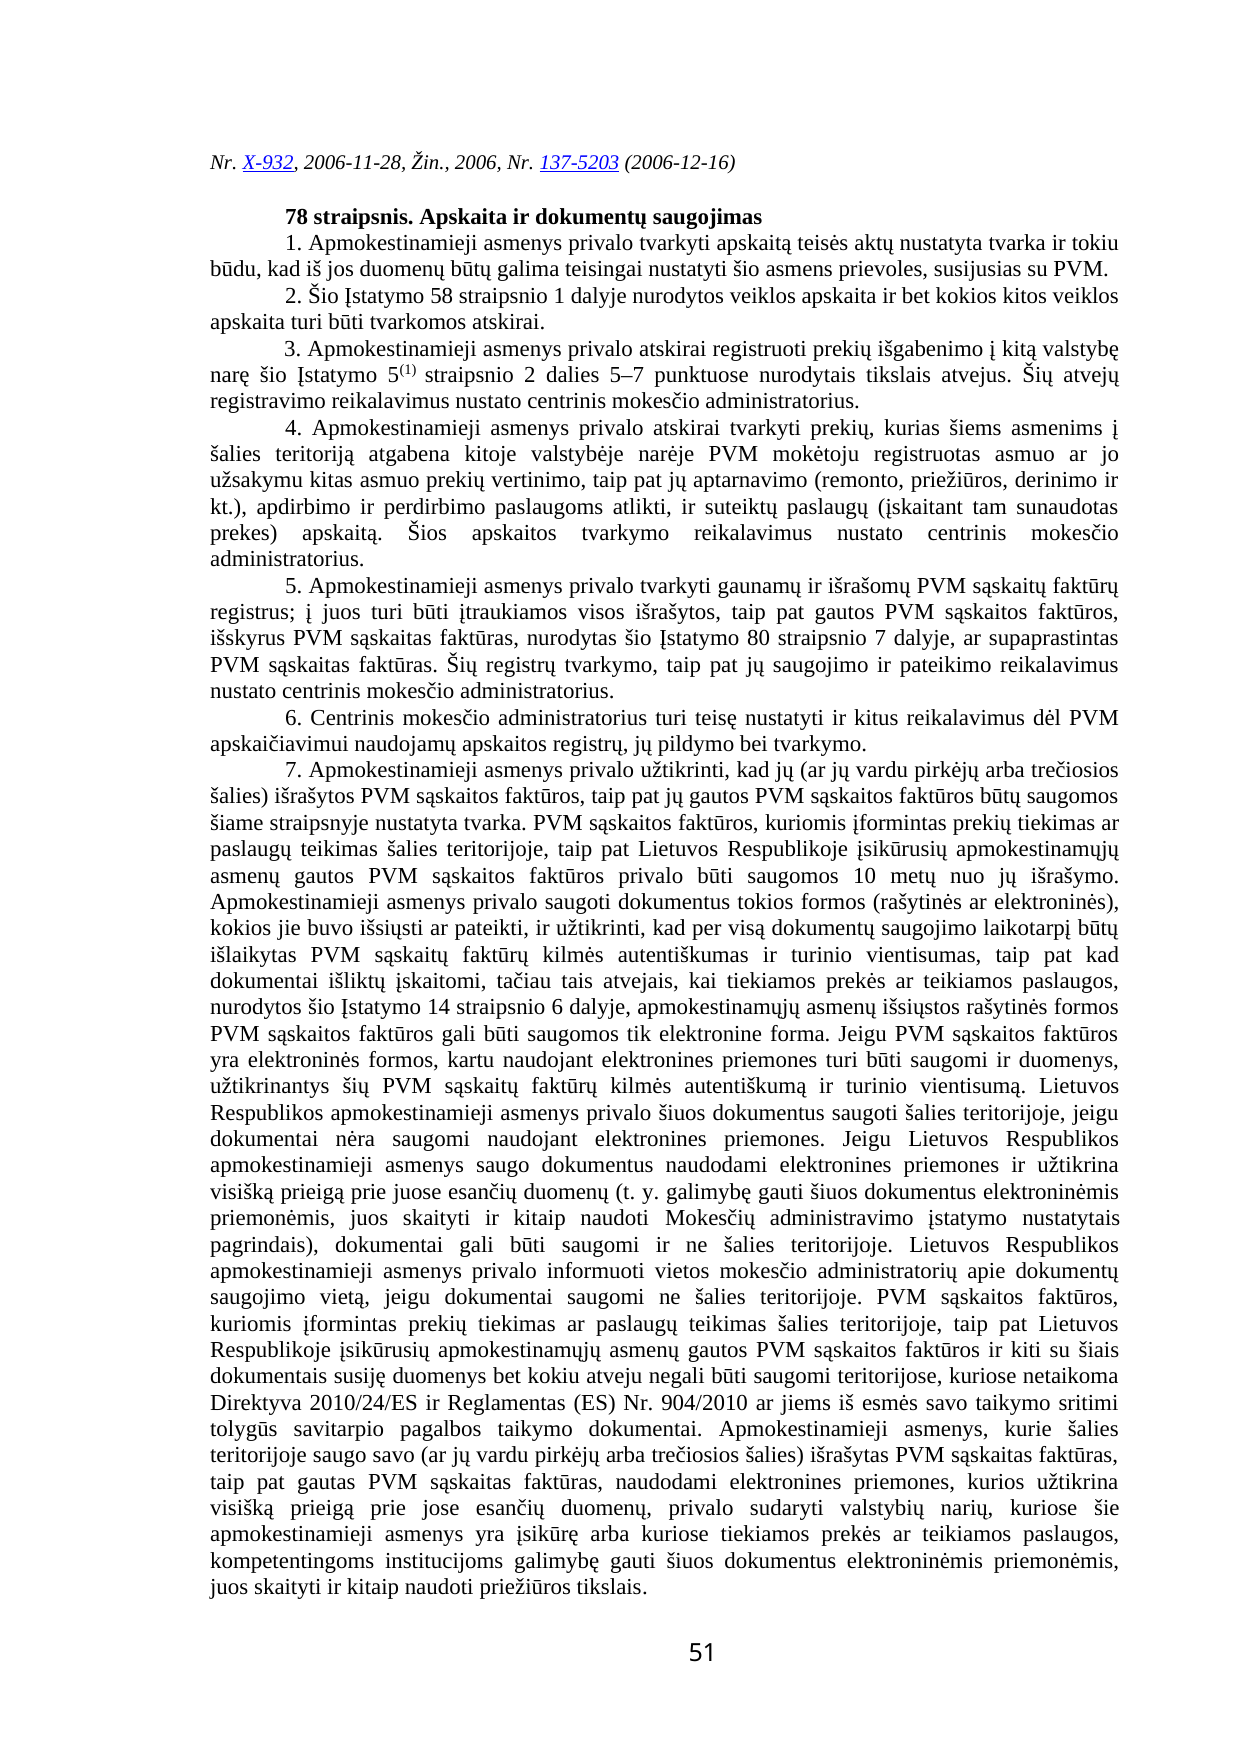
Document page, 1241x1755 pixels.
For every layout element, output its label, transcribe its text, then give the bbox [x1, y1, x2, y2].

text 4. Apmokestinamieji asmenys privalo atskirai tvarkyti prekių, kurias šiems asmenims į šalies teritoriją atgabena kitoje valstybėje narėje PVM mokėtoju registruotas asmuo ar jo užsakymu kitas asmuo prekių vertinimo, taip pat jų aptarnavimo (remonto, priežiūros, derinimo ir kt.), apdirbimo ir perdirbimo paslaugoms atlikti, ir suteiktų paslaugų (įskaitant tam sunaudotas prekes) apskaitą. Šios apskaitos tvarkymo reikalavimus nustato centrinis mokesčio administratorius. [210, 414, 1120, 572]
text 78 straipsnis. Apskaita ir dokumentų saugojimas [210, 203, 1120, 229]
text Nr. X-932, 2006-11-28, Žin., 2006, Nr. 137-5203 (2006-12-16) [210, 150, 1120, 174]
text 7. Apmokestinamieji asmenys privalo užtikrinti, kad jų (ar jų vardu pirkėjų arba trečiosios šalies) išrašytos PVM sąskaitos faktūros, taip pat jų gautos PVM sąskaitos faktūros būtų saugomos šiame straipsnyje nustatyta tvarka. PVM sąskaitos faktūros, kuriomis įformintas prekių tiekimas ar paslaugų teikimas šalies teritorijoje, taip pat Lietuvos Respublikoje įsikūrusių apmokestinamųjų asmenų gautos PVM sąskaitos faktūros privalo būti saugomos 10 metų nuo jų išrašymo. Apmokestinamieji asmenys privalo saugoti dokumentus tokios formos (rašytinės ar elektroninės), kokios jie buvo išsiųsti ar pateikti, ir užtikrinti, kad per visą dokumentų saugojimo laikotarpį būtų išlaikytas PVM sąskaitų faktūrų kilmės autentiškumas ir turinio vientisumas, taip pat kad dokumentai išliktų įskaitomi, tačiau tais atvejais, kai tiekiamos prekės ar teikiamos paslaugos, nurodytos šio Įstatymo 14 straipsnio 6 dalyje, apmokestinamųjų asmenų išsiųstos rašytinės formos PVM sąskaitos faktūros gali būti saugomos tik elektronine forma. Jeigu PVM sąskaitos faktūros yra elektroninės formos, kartu naudojant elektronines priemones turi būti saugomi ir duomenys, užtikrinantys šių PVM sąskaitų faktūrų kilmės autentiškumą ir turinio vientisumą. Lietuvos Respublikos apmokestinamieji asmenys privalo šiuos dokumentus saugoti šalies teritorijoje, jeigu dokumentai nėra saugomi naudojant elektronines priemones. Jeigu Lietuvos Respublikos apmokestinamieji asmenys saugo dokumentus naudodami elektronines priemones ir užtikrina visišką prieigą prie juose esančių duomenų (t. y. galimybę gauti šiuos dokumentus elektroninėmis priemonėmis, juos skaityti ir kitaip naudoti Mokesčių administravimo įstatymo nustatytais pagrindais), dokumentai gali būti saugomi ir ne šalies teritorijoje. Lietuvos Respublikos apmokestinamieji asmenys privalo informuoti vietos mokesčio administratorių apie dokumentų saugojimo vietą, jeigu dokumentai saugomi ne šalies teritorijoje. PVM sąskaitos faktūros, kuriomis įformintas prekių tiekimas ar paslaugų teikimas šalies teritorijoje, taip pat Lietuvos Respublikoje įsikūrusių apmokestinamųjų asmenų gautos PVM sąskaitos faktūros ir kiti su šiais dokumentais susiję duomenys bet kokiu atveju negali būti saugomi teritorijose, kuriose netaikoma Direktyva 2010/24/ES ir Reglamentas (ES) Nr. 904/2010 ar jiems iš esmės savo taikymo sritimi tolygūs savitarpio pagalbos taikymo dokumentai. Apmokestinamieji asmenys, kurie šalies teritorijoje saugo savo (ar jų vardu pirkėjų arba trečiosios šalies) išrašytas PVM sąskaitas faktūras, taip pat gautas PVM sąskaitas faktūras, naudodami elektronines priemones, kurios užtikrina visišką prieigą prie jose esančių duomenų, privalo sudaryti valstybių narių, kuriose šie apmokestinamieji asmenys yra įsikūrę arba kuriose tiekiamos prekės ar teikiamos paslaugos, kompetentingoms institucijoms galimybę gauti šiuos dokumentus elektroninėmis priemonėmis, juos skaityti ir kitaip naudoti priežiūros tikslais. [210, 756, 1120, 1599]
text 2. Šio Įstatymo 58 straipsnio 1 dalyje nurodytos veiklos apskaita ir bet kokios kitos veiklos apskaita turi būti tvarkomos atskirai. [210, 282, 1120, 334]
text 6. Centrinis mokesčio administratorius turi teisę nustatyti ir kitus reikalavimus dėl PVM apskaičiavimui naudojamų apskaitos registrų, jų pildymo bei tvarkymo. [210, 703, 1120, 756]
text 3. Apmokestinamieji asmenys privalo atskirai registruoti prekių išgabenimo į kitą valstybę narę šio Įstatymo 5(1) straipsnio 2 dalies 5–7 punktuose nurodytais tikslais atvejus. Šių atvejų registravimo reikalavimus nustato centrinis mokesčio administratorius. [210, 334, 1120, 414]
text 1. Apmokestinamieji asmenys privalo tvarkyti apskaitą teisės aktų nustatyta tvarka ir tokiu būdu, kad iš jos duomenų būtų galima teisingai nustatyti šio asmens prievoles, susijusias su PVM. [210, 229, 1120, 282]
text 5. Apmokestinamieji asmenys privalo tvarkyti gaunamų ir išrašomų PVM sąskaitų faktūrų registrus; į juos turi būti įtraukiamos visos išrašytos, taip pat gautos PVM sąskaitos faktūros, išskyrus PVM sąskaitas faktūras, nurodytas šio Įstatymo 80 straipsnio 7 dalyje, ar supaprastintas PVM sąskaitas faktūras. Šių registrų tvarkymo, taip pat jų saugojimo ir pateikimo reikalavimus nustato centrinis mokesčio administratorius. [210, 572, 1120, 703]
